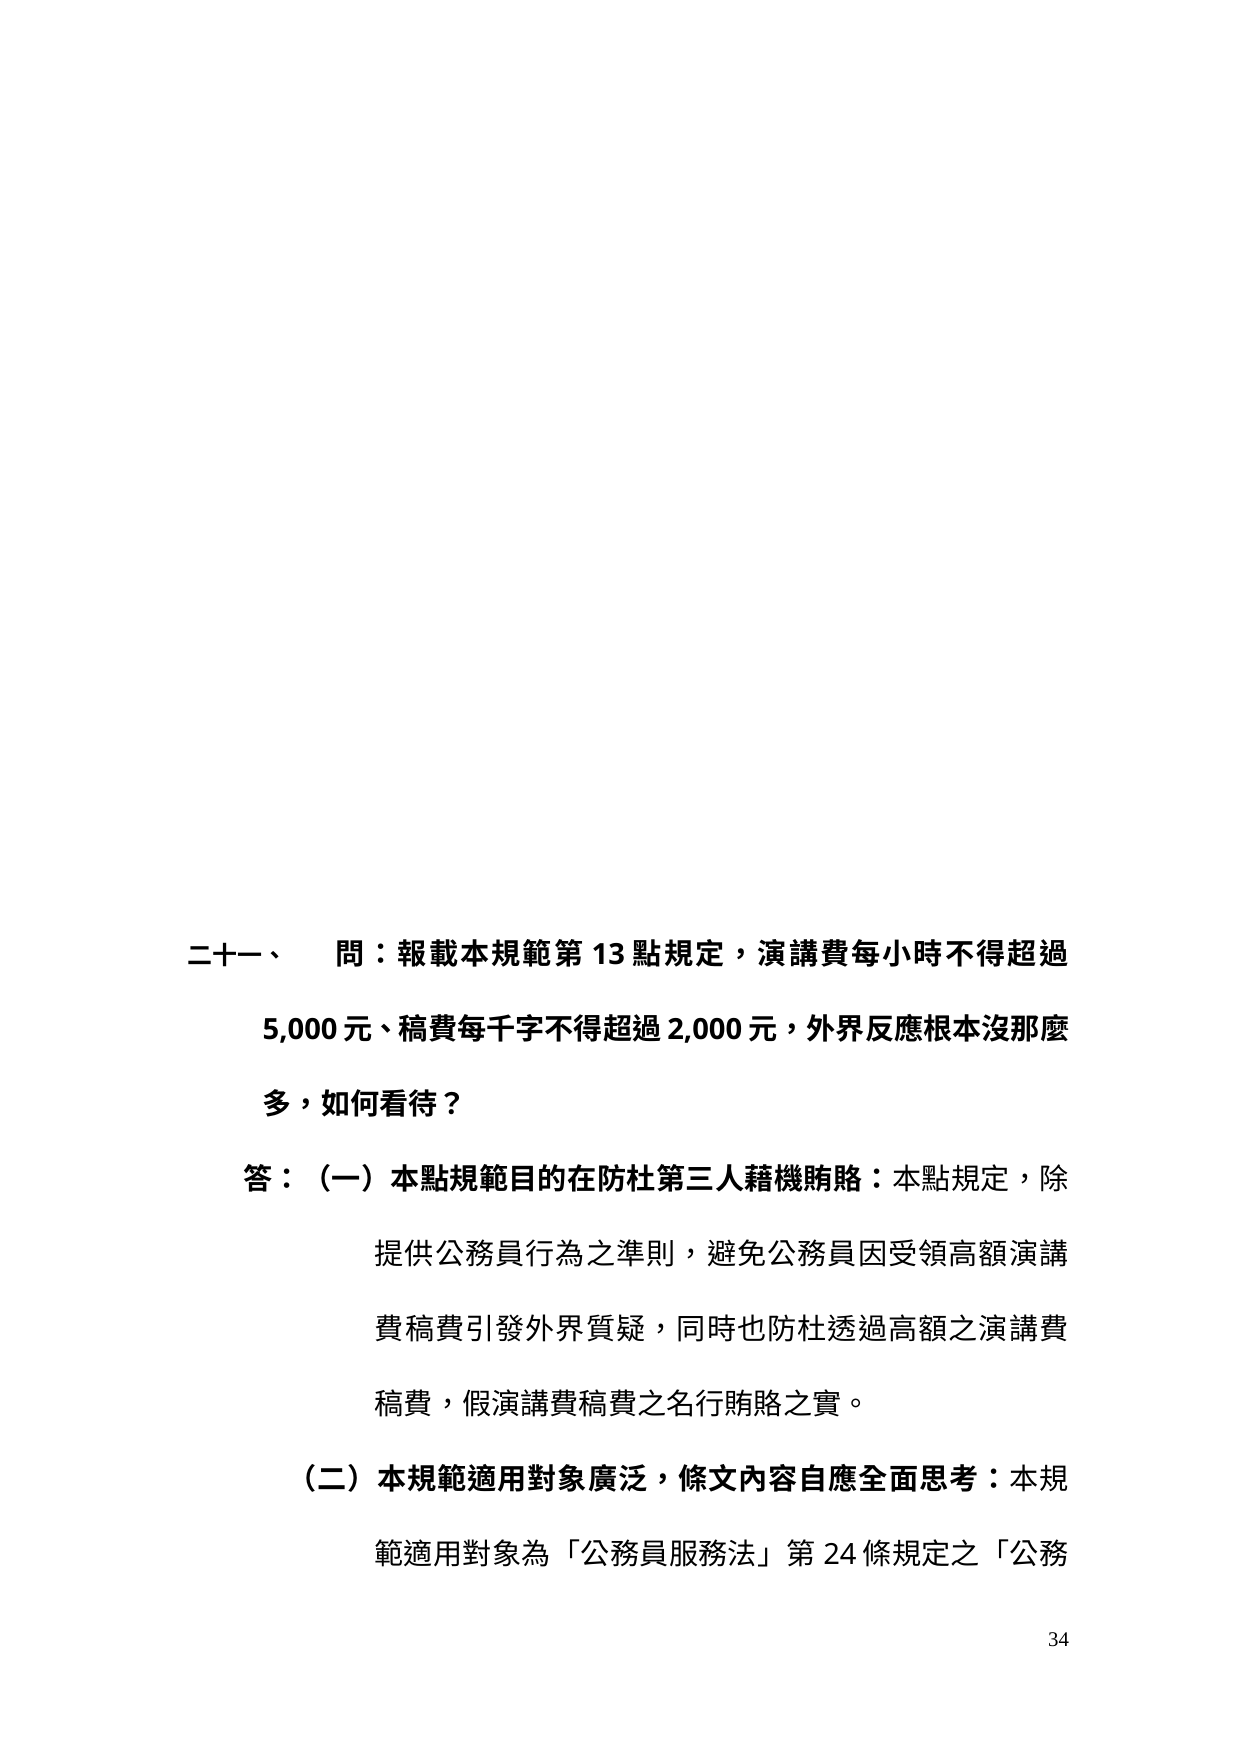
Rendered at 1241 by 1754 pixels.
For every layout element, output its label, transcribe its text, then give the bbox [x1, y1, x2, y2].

text 答：（一）本點規範目的在防杜第三人藉機賄賂：本點規定，除提供公務員行為之準則，避免公務員因受領高額演講費稿費引發外界質疑，同時也防杜透過高額之演講費稿費，假演講費稿費之名行賄賂之實。 [243, 1139, 1069, 1439]
list 問：報載本規範第13點規定，演講費每小時不得超過5,000元、稿費每千字不得超過2,000元，外界反應根本沒那麼多，如何看待？ [187, 914, 1069, 1139]
text （二）本規範適用對象廣泛，條文內容自應全面思考：本規範適用對象為「公務員服務法」第24條規定之「公務員」，舉凡受有俸給之文武職公務員，及其他公營事業機關服務人員，均適用之，即最廣義之「公務員」（但不包含未兼任行政職之公立學校教師）。而在專門領域部分，其演講費及稿費每有超過5,000元、2,000元者，故本規範自應作全面之考量。 [287, 1439, 1069, 1589]
